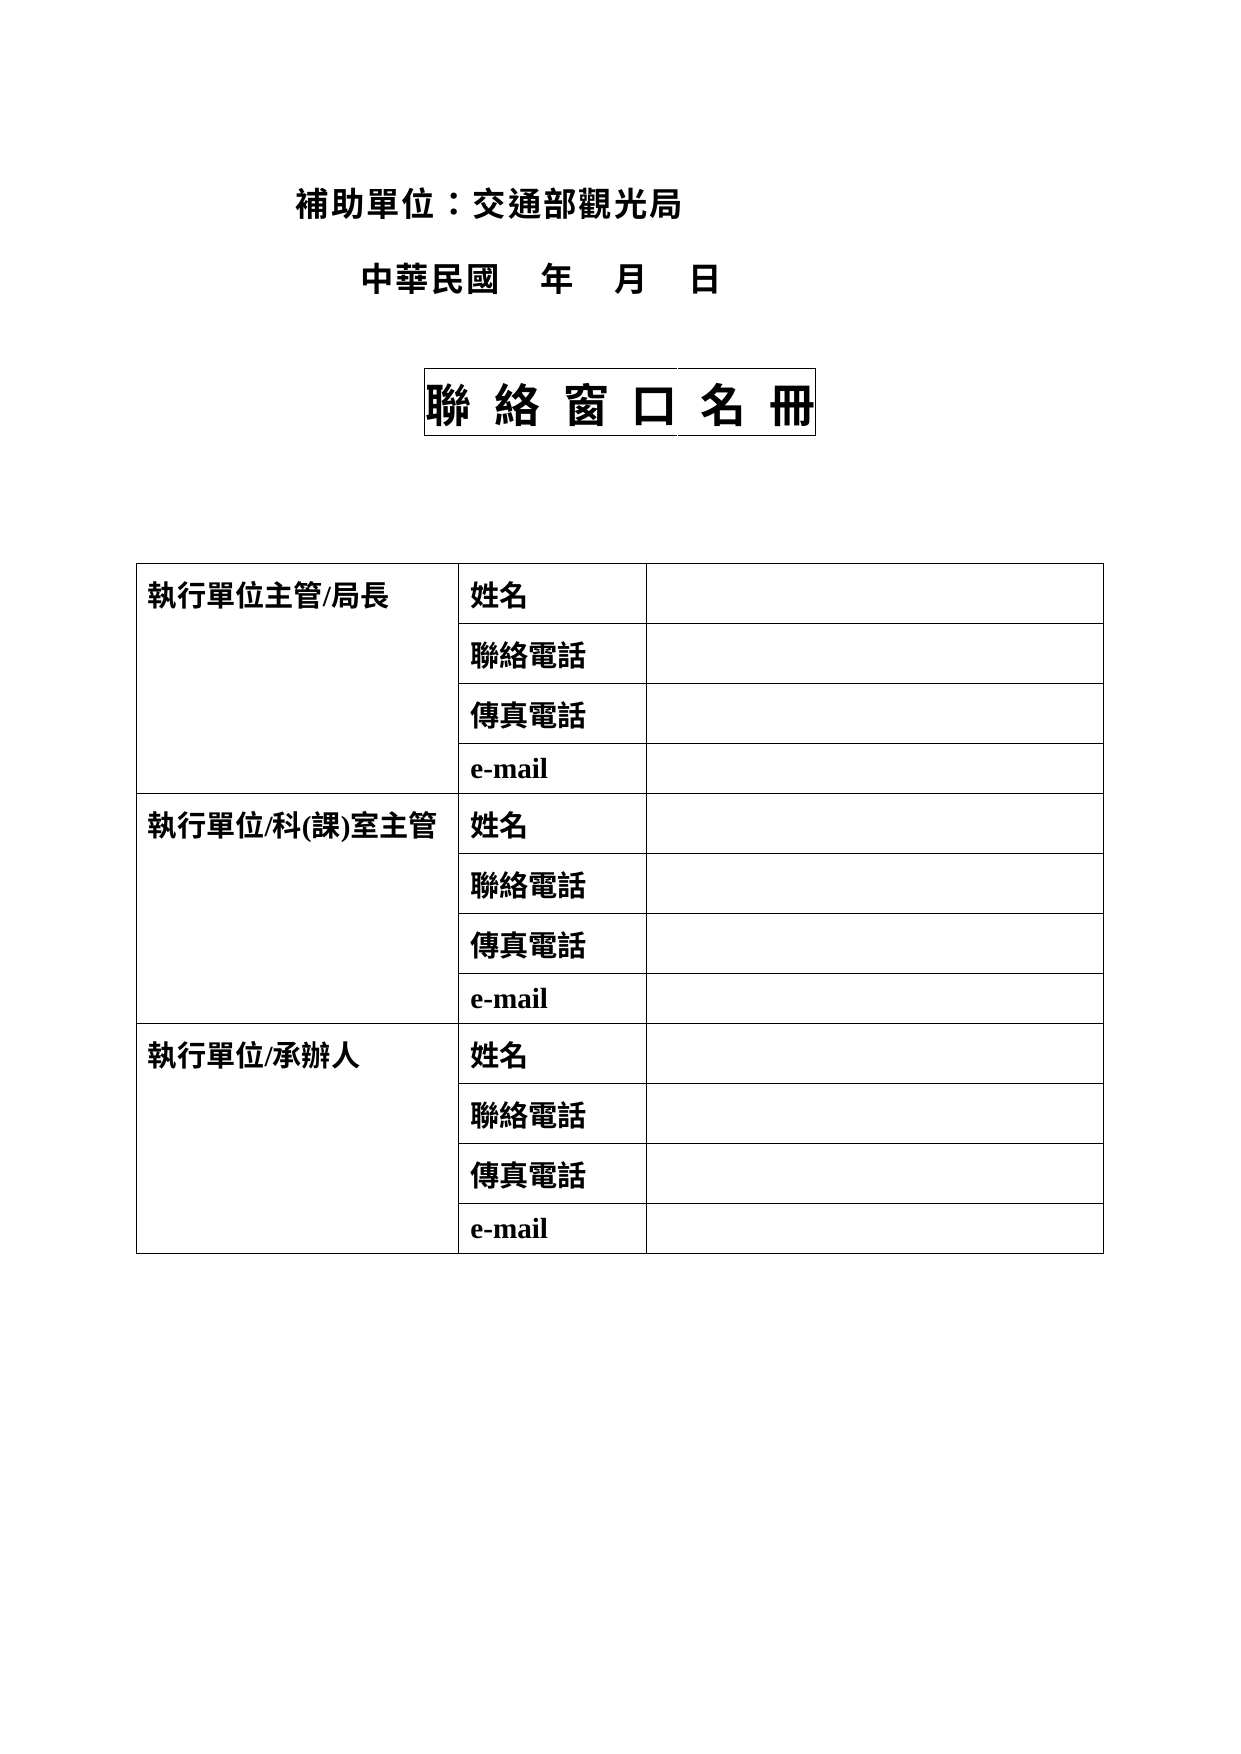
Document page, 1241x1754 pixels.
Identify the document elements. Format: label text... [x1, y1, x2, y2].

table_cell e-mail [459, 744, 646, 793]
table_cell 聯絡電話 [459, 1084, 646, 1143]
table_cell 傳真電話 [459, 1144, 646, 1203]
text 聯 絡 窗 口 名 冊 [425, 369, 815, 435]
table_cell [647, 1024, 1103, 1083]
table_cell [647, 794, 1103, 853]
table_cell [647, 744, 1103, 793]
table_cell 執行單位/科(課)室主管 [137, 794, 458, 1023]
table_cell [647, 1084, 1103, 1143]
table_header [647, 564, 1103, 623]
text 中華民國 年 月 日 [360, 239, 876, 314]
table_cell 姓名 [459, 794, 646, 853]
text [148, 368, 424, 436]
table_cell [647, 624, 1103, 683]
text [816, 368, 1093, 436]
text 補助單位：交通部觀光局 [295, 164, 876, 239]
table_cell e-mail [459, 1204, 646, 1253]
table_cell [647, 1204, 1103, 1253]
table_cell [647, 1144, 1103, 1203]
table_cell 聯絡電話 [459, 624, 646, 683]
table_cell 聯絡電話 [459, 854, 646, 913]
table_cell e-mail [459, 974, 646, 1023]
table_cell [647, 684, 1103, 743]
table_cell [647, 974, 1103, 1023]
table_header 姓名 [459, 564, 646, 623]
table_header 執行單位主管/局長 [137, 564, 458, 793]
table_cell 執行單位/承辦人 [137, 1024, 458, 1253]
table_cell [647, 854, 1103, 913]
table_cell 傳真電話 [459, 684, 646, 743]
table_cell 姓名 [459, 1024, 646, 1083]
table_cell [647, 914, 1103, 973]
table_cell 傳真電話 [459, 914, 646, 973]
